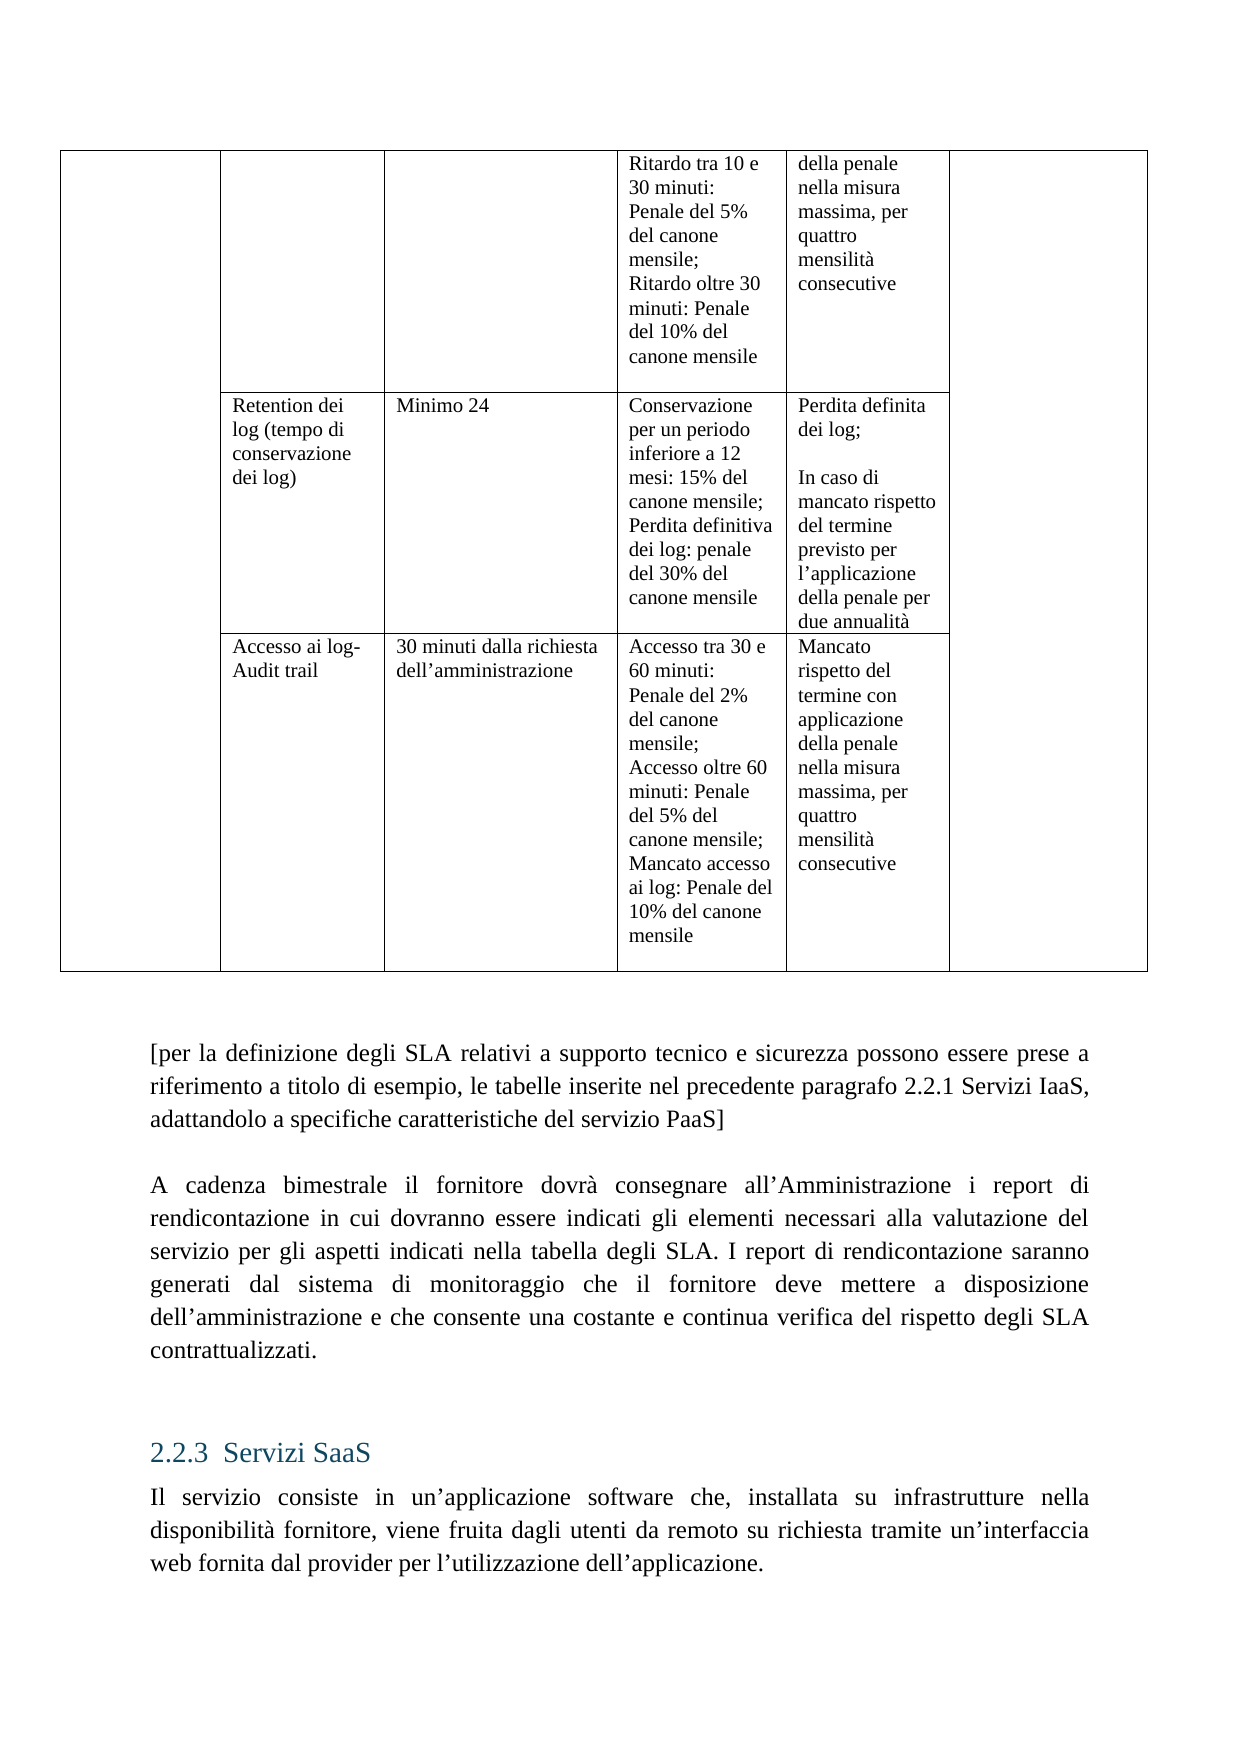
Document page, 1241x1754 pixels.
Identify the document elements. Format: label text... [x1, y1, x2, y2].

table_cell Ritardo tra 10 e 30 minuti: Penale del 5% del canone mensile; Ritardo oltre 30 minuti: Penale del 10% del canone mensile [618, 151, 786, 392]
table_cell Accesso tra 30 e 60 minuti: Penale del 2% del canone mensile; Accesso oltre 60 minuti: Penale del 5% del canone mensile; Mancato accesso ai log: Penale del 10% del canone mensile [618, 634, 786, 971]
text A cadenza bimestrale il fornitore dovrà consegnare all’Amministrazione i report di rendicontazione in cui dovranno essere indicati gli elementi necessari alla valutazione del servizio per gli aspetti indicati nella tabella degli SLA. I report di rendicontazione saranno generati dal sistema di monitoraggio che il fornitore deve mettere a disposizione dell’amministrazione e che consente una costante e continua verifica del rispetto degli SLA contrattualizzati. [150, 1170, 1090, 1364]
text Il servizio consiste in un’applicazione software che, installata su infrastrutture nella disponibilità fornitore, viene fruita dagli utenti da remoto su richiesta tramite un’interfaccia web fornita dal provider per l’utilizzazione dell’applicazione. [150, 1482, 1090, 1577]
table_cell [385, 151, 617, 392]
table_cell Conservazione per un periodo inferiore a 12 mesi: 15% del canone mensile; Perdita definitiva dei log: penale del 30% del canone mensile [618, 393, 786, 633]
table_cell Minimo 24 [385, 393, 617, 633]
table_cell [61, 151, 220, 971]
table_cell Perdita definita dei log; In caso di mancato rispetto del termine previsto per l’applicazione della penale per due annualità [787, 393, 949, 633]
table_cell della penale nella misura massima, per quattro mensilità consecutive [787, 151, 949, 392]
subtitle 2.2.3 Servizi SaaS [150, 1435, 1090, 1468]
table_cell Retention dei log (tempo di conservazione dei log) [221, 393, 384, 633]
table_cell [950, 151, 1147, 971]
table_cell [221, 151, 384, 392]
table_cell 30 minuti dalla richiesta dell’amministrazione [385, 634, 617, 971]
table_cell Accesso ai log-Audit trail [221, 634, 384, 971]
table_cell Mancato rispetto del termine con applicazione della penale nella misura massima, per quattro mensilità consecutive [787, 634, 949, 971]
text [per la definizione degli SLA relativi a supporto tecnico e sicurezza possono essere prese a riferimento a titolo di esempio, le tabelle inserite nel precedente paragrafo 2.2.1 Servizi IaaS, adattandolo a specifiche caratteristiche del servizio PaaS] [150, 1038, 1090, 1133]
